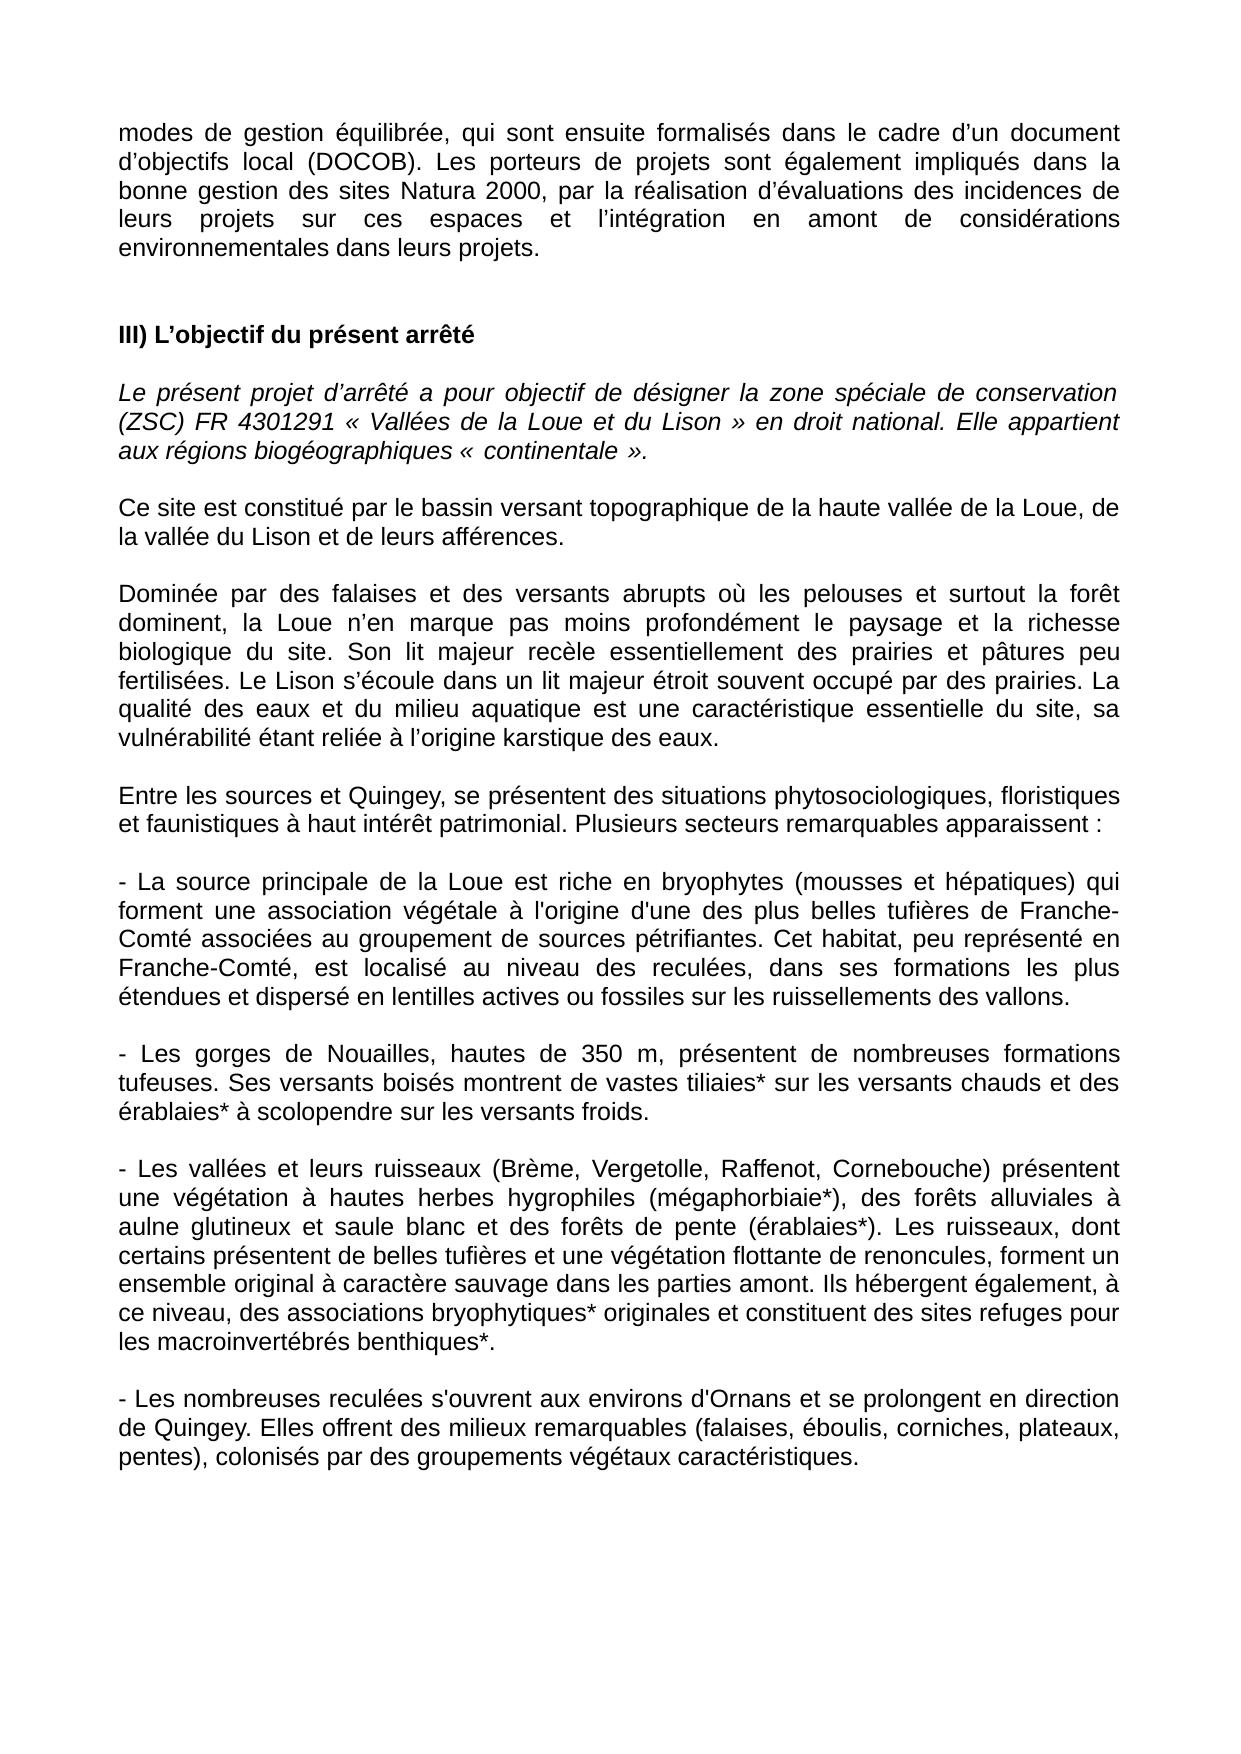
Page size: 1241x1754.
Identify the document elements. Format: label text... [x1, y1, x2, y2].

text - Les gorges de Nouailles, hautes de 350 m, présentent de nombreuses formations tufeuses. Ses versants boisés montrent de vastes tiliaies* sur les versants chauds et des érablaies* à scolopendre sur les versants froids. [118, 1039, 1122, 1126]
text - La source principale de la Loue est riche en bryophytes (mousses et hépatiques) qui forment une association végétale à l'origine d'une des plus belles tufières de Franche-Comté associées au groupement de sources pétrifiantes. Cet habitat, peu représenté en Franche-Comté, est localisé au niveau des reculées, dans ses formations les plus étendues et dispersé en lentilles actives ou fossiles sur les ruissellements des vallons. [118, 867, 1122, 1011]
text Ce site est constitué par le bassin versant topographique de la haute vallée de la Loue, de la vallée du Lison et de leurs afférences. [118, 493, 1122, 551]
text Le présent projet d’arrêté a pour objectif de désigner la zone spéciale de conservation (ZSC) FR 4301291 « Vallées de la Loue et du Lison » en droit national. Elle appartient aux régions biogéographiques « continentale ». [118, 378, 1122, 464]
text Dominée par des falaises et des versants abrupts où les pelouses et surtout la forêt dominent, la Loue n’en marque pas moins profondément le paysage et la richesse biologique du site. Son lit majeur recèle essentiellement des prairies et pâtures peu fertilisées. Le Lison s’écoule dans un lit majeur étroit souvent occupé par des prairies. La qualité des eaux et du milieu aquatique est une caractéristique essentielle du site, sa vulnérabilité étant reliée à l’origine karstique des eaux. [118, 579, 1122, 752]
text - Les nombreuses reculées s'ouvrent aux environs d'Ornans et se prolongent en direction de Quingey. Elles offrent des milieux remarquables (falaises, éboulis, corniches, plateaux, pentes), colonisés par des groupements végétaux caractéristiques. [118, 1384, 1122, 1471]
text Entre les sources et Quingey, se présentent des situations phytosociologiques, floristiques et faunistiques à haut intérêt patrimonial. Plusieurs secteurs remarquables apparaissent : [118, 781, 1122, 838]
text - Les vallées et leurs ruisseaux (Brème, Vergetolle, Raffenot, Cornebouche) présentent une végétation à hautes herbes hygrophiles (mégaphorbiaie*), des forêts alluviales à aulne glutineux et saule blanc et des forêts de pente (érablaies*). Les ruisseaux, dont certains présentent de belles tufières et une végétation flottante de renoncules, forment un ensemble original à caractère sauvage dans les parties amont. Ils hébergent également, à ce niveau, des associations bryophytiques* originales et constituent des sites refuges pour les macroinvertébrés benthiques*. [118, 1154, 1122, 1356]
text III) L’objectif du présent arrêté [118, 320, 1122, 349]
text modes de gestion équilibrée, qui sont ensuite formalisés dans le cadre d’un document d’objectifs local (DOCOB). Les porteurs de projets sont également impliqués dans la bonne gestion des sites Natura 2000, par la réalisation d’évaluations des incidences de leurs projets sur ces espaces et l’intégration en amont de considérations environnementales dans leurs projets. [118, 118, 1122, 262]
